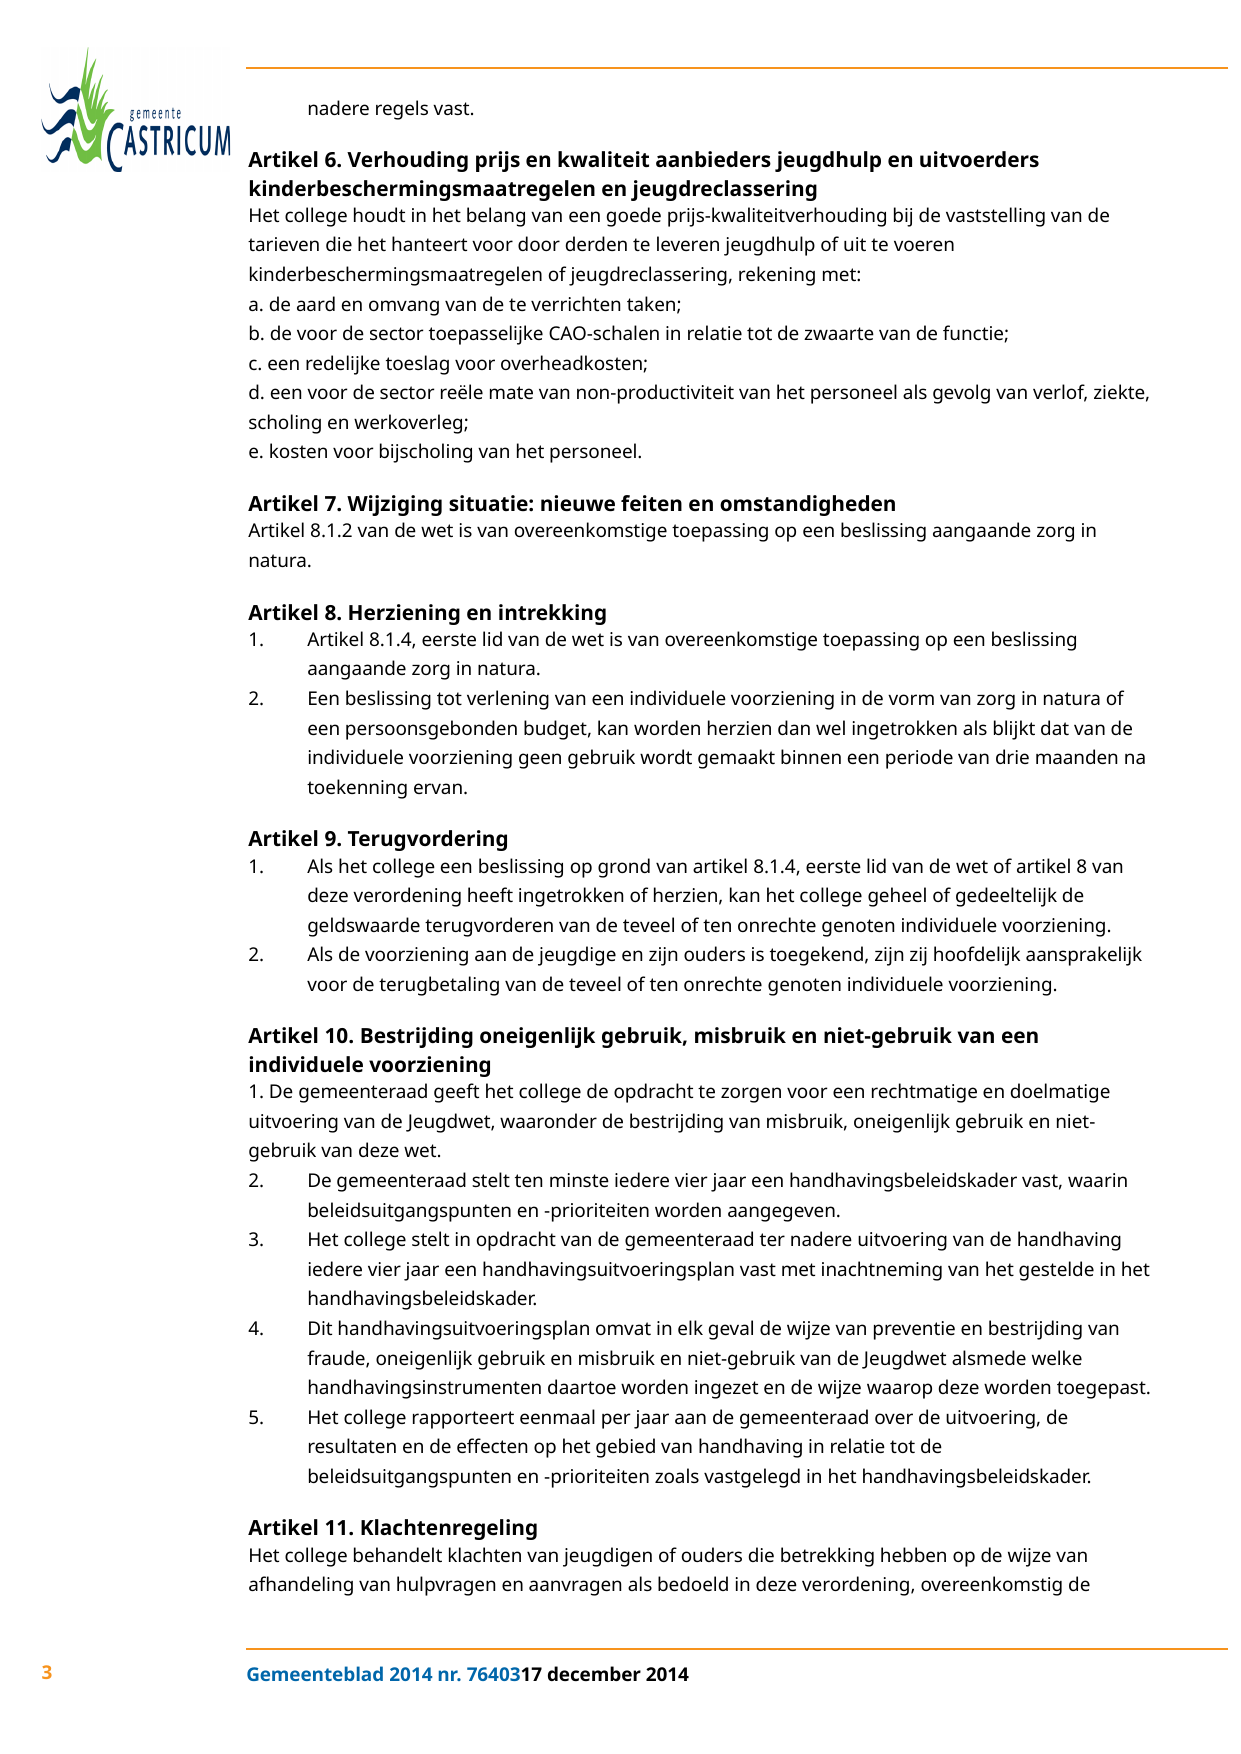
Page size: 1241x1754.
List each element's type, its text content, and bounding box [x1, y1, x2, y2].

text Artikel 7. Wijziging situatie: nieuwe feiten en omstandigheden [248, 489, 1152, 518]
list Het college rapporteert eenmaal per jaar aan de gemeenteraad over de uitvoering, de resultaten en de effecten op het gebied van handhaving in relatie tot de beleidsuitgangspunten en -prioriteiten zoals vastgelegd in het handhavingsbeleidskader. [248, 1404, 1152, 1489]
text a. de aard en omvang van de te verrichten taken; [248, 291, 1152, 317]
text Artikel 8.1.2 van de wet is van overeenkomstige toepassing op een beslissing aangaande zorg in natura. [248, 518, 1152, 573]
picture [41, 47, 231, 172]
text d. een voor de sector reële mate van non-productiviteit van het personeel als gevolg van verlof, ziekte, scholing en werkoverleg; [248, 379, 1152, 435]
text Het college behandelt klachten van jeugdigen of ouders die betrekking hebben op de wijze van afhandeling van hulpvragen en aanvragen als bedoeld in deze verordening, overeenkomstig de [248, 1542, 1152, 1597]
text c. een redelijke toeslag voor overheadkosten; [248, 350, 1152, 376]
list Als de voorziening aan de jeugdige en zijn ouders is toegekend, zijn zij hoofdelijk aansprakelijk voor de terugbetaling van de teveel of ten onrechte genoten individuele voorziening. [248, 942, 1152, 997]
text Artikel 9. Terugvordering [248, 824, 1152, 853]
list Het college stelt in opdracht van de gemeenteraad ter nadere uitvoering van de handhaving iedere vier jaar een handhavingsuitvoeringsplan vast met inachtneming van het gestelde in het handhavingsbeleidskader. [248, 1226, 1152, 1311]
text Artikel 8. Herziening en intrekking [248, 598, 1152, 626]
list De gemeenteraad stelt ten minste iedere vier jaar een handhavingsbeleidskader vast, waarin beleidsuitgangspunten en -prioriteiten worden aangegeven. [248, 1167, 1152, 1222]
list nadere regels vast. [248, 95, 1152, 121]
text b. de voor de sector toepasselijke CAO-schalen in relatie tot de zwaarte van de functie; [248, 320, 1152, 346]
text Artikel 6. Verhouding prijs en kwaliteit aanbieders jeugdhulp en uitvoerders kinderbeschermingsmaatregelen en jeugdreclassering [248, 145, 1152, 202]
text Artikel 11. Klachtenregeling [248, 1513, 1152, 1542]
list Een beslissing tot verlening van een individuele voorziening in de vorm van zorg in natura of een persoonsgebonden budget, kan worden herzien dan wel ingetrokken als blijkt dat van de individuele voorziening geen gebruik wordt gemaakt binnen een periode van drie maanden na toekenning ervan. [248, 685, 1152, 800]
text e. kosten voor bijscholing van het personeel. [248, 439, 1152, 464]
list Als het college een beslissing op grond van artikel 8.1.4, eerste lid van de wet of artikel 8 van deze verordening heeft ingetrokken of herzien, kan het college geheel of gedeeltelijk de geldswaarde terugvorderen van de teveel of ten onrechte genoten individuele voorziening. [248, 853, 1152, 938]
text 1. De gemeenteraad geeft het college de opdracht te zorgen voor een rechtmatige en doelmatige uitvoering van de Jeugdwet, waaronder de bestrijding van misbruik, oneigenlijk gebruik en niet-gebruik van deze wet. [248, 1078, 1152, 1163]
list Artikel 8.1.4, eerste lid van de wet is van overeenkomstige toepassing op een beslissing aangaande zorg in natura. [248, 626, 1152, 681]
text Artikel 10. Bestrijding oneigenlijk gebruik, misbruik en niet-gebruik van een individuele voorziening [248, 1022, 1152, 1078]
text Het college houdt in het belang van een goede prijs-kwaliteitverhouding bij de vaststelling van de tarieven die het hanteert voor door derden te leveren jeugdhulp of uit te voeren kinderbeschermingsmaatregelen of jeugdreclassering, rekening met: [248, 202, 1152, 287]
list Dit handhavingsuitvoeringsplan omvat in elk geval de wijze van preventie en bestrijding van fraude, oneigenlijk gebruik en misbruik en niet-gebruik van de Jeugdwet alsmede welke handhavingsinstrumenten daartoe worden ingezet en de wijze waarop deze worden toegepast. [248, 1315, 1152, 1400]
